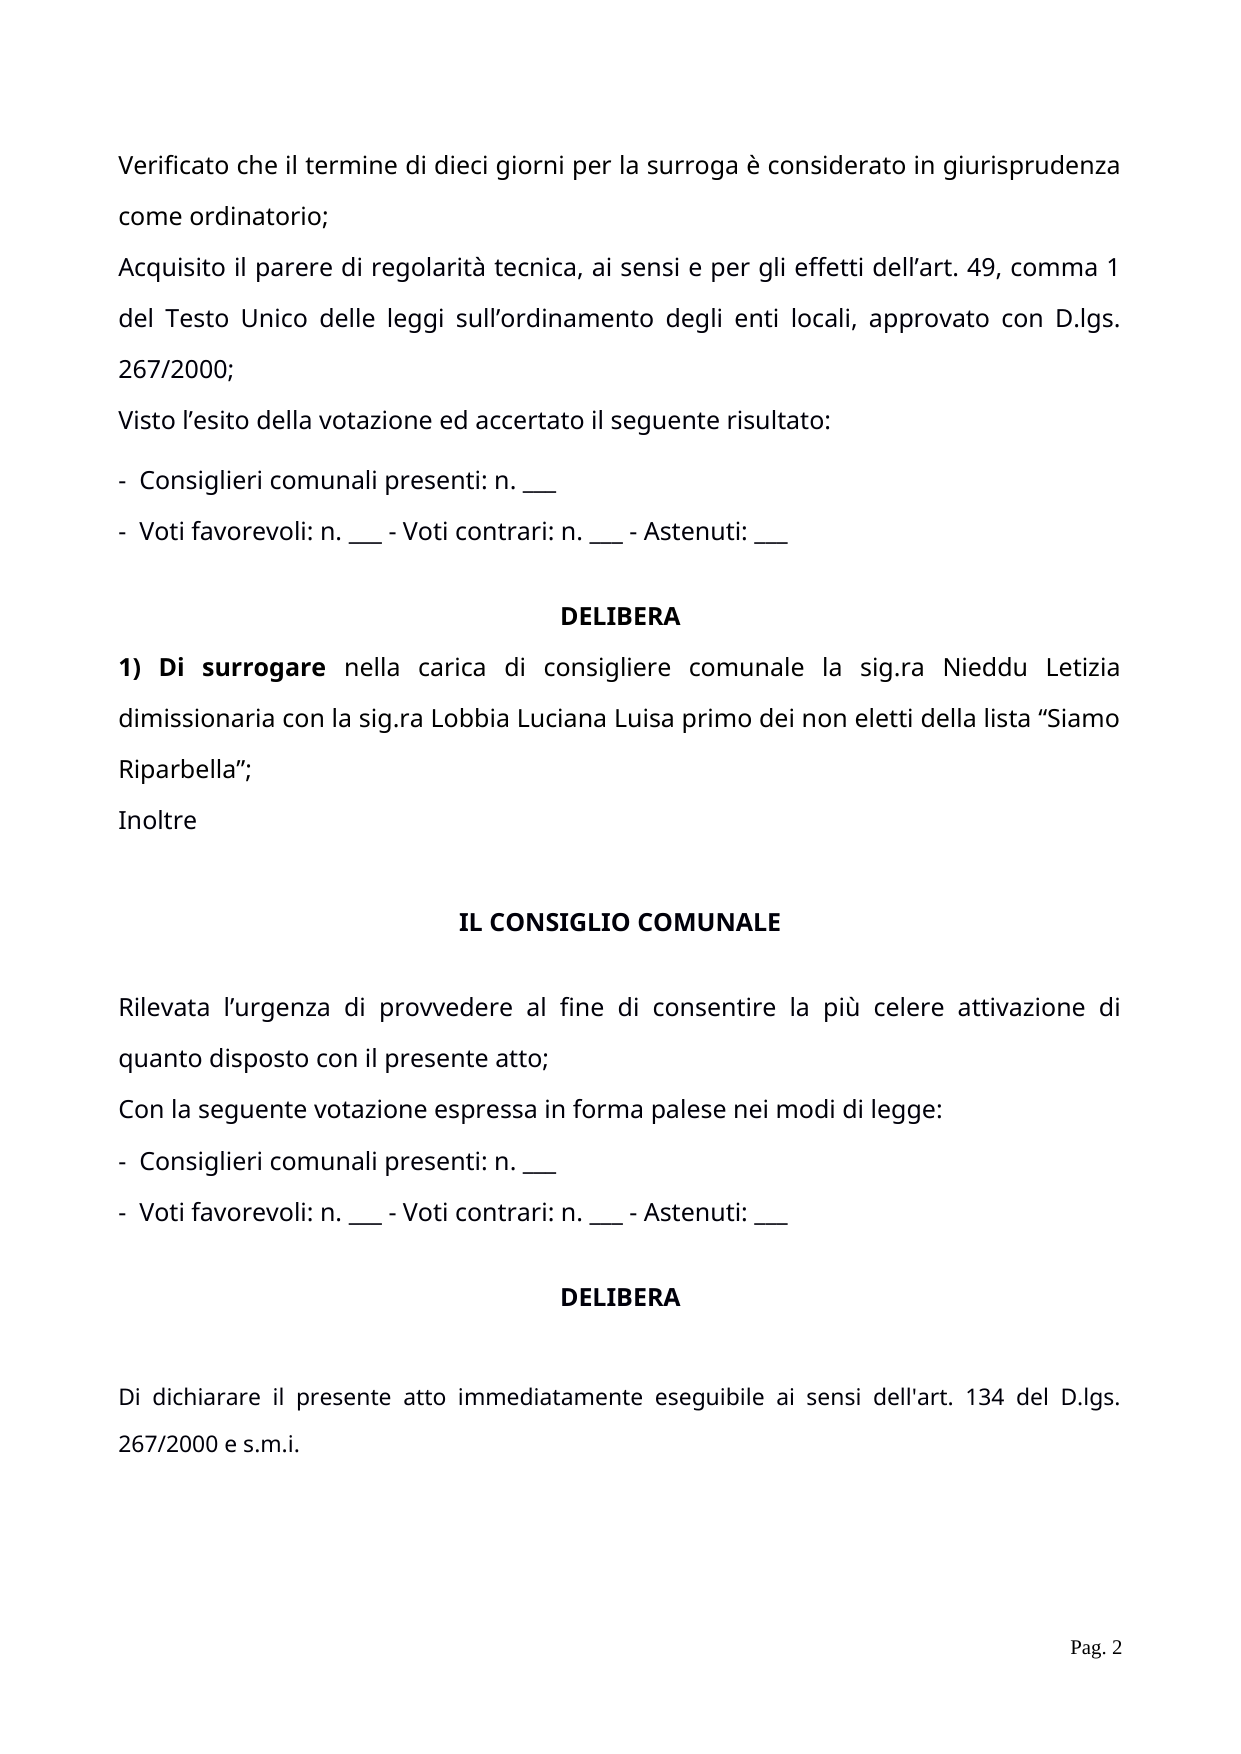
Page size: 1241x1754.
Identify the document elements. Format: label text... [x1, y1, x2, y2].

text DELIBERA [118, 1279, 1122, 1313]
text - Voti favorevoli: n. ___ - Voti contrari: n. ___ - Astenuti: ___ [118, 1194, 1122, 1228]
text Visto l’esito della votazione ed accertato il seguente risultato: [118, 403, 1122, 437]
text Acquisito il parere di regolarità tecnica, ai sensi e per gli effetti dell’art. 49, comma 1 del Testo Unico delle leggi sull’ordinamento degli enti locali, approvato con D.lgs. 267/2000; [118, 250, 1122, 386]
text DELIBERA [118, 599, 1122, 633]
text Verificato che il termine di dieci giorni per la surroga è considerato in giurisprudenza come ordinatorio; [118, 148, 1122, 233]
text 1) Di surrogare nella carica di consigliere comunale la sig.ra Nieddu Letizia dimissionaria con la sig.ra Lobbia Luciana Luisa primo dei non eletti della lista “Siamo Riparbella”; [118, 650, 1122, 786]
text Con la seguente votazione espressa in forma palese nei modi di legge: [118, 1092, 1122, 1126]
text Di dichiarare il presente atto immediatamente eseguibile ai sensi dell'art. 134 del D.lgs. 267/2000 e s.m.i. [118, 1381, 1122, 1459]
text - Voti favorevoli: n. ___ - Voti contrari: n. ___ - Astenuti: ___ [118, 513, 1122, 548]
text - Consiglieri comunali presenti: n. ___ [118, 1143, 1122, 1177]
text Inoltre [118, 803, 1122, 837]
text - Consiglieri comunali presenti: n. ___ [118, 462, 1122, 497]
text Rilevata l’urgenza di provvedere al fine di consentire la più celere attivazione di quanto disposto con il presente atto; [118, 990, 1122, 1075]
text IL CONSIGLIO COMUNALE [118, 905, 1122, 939]
